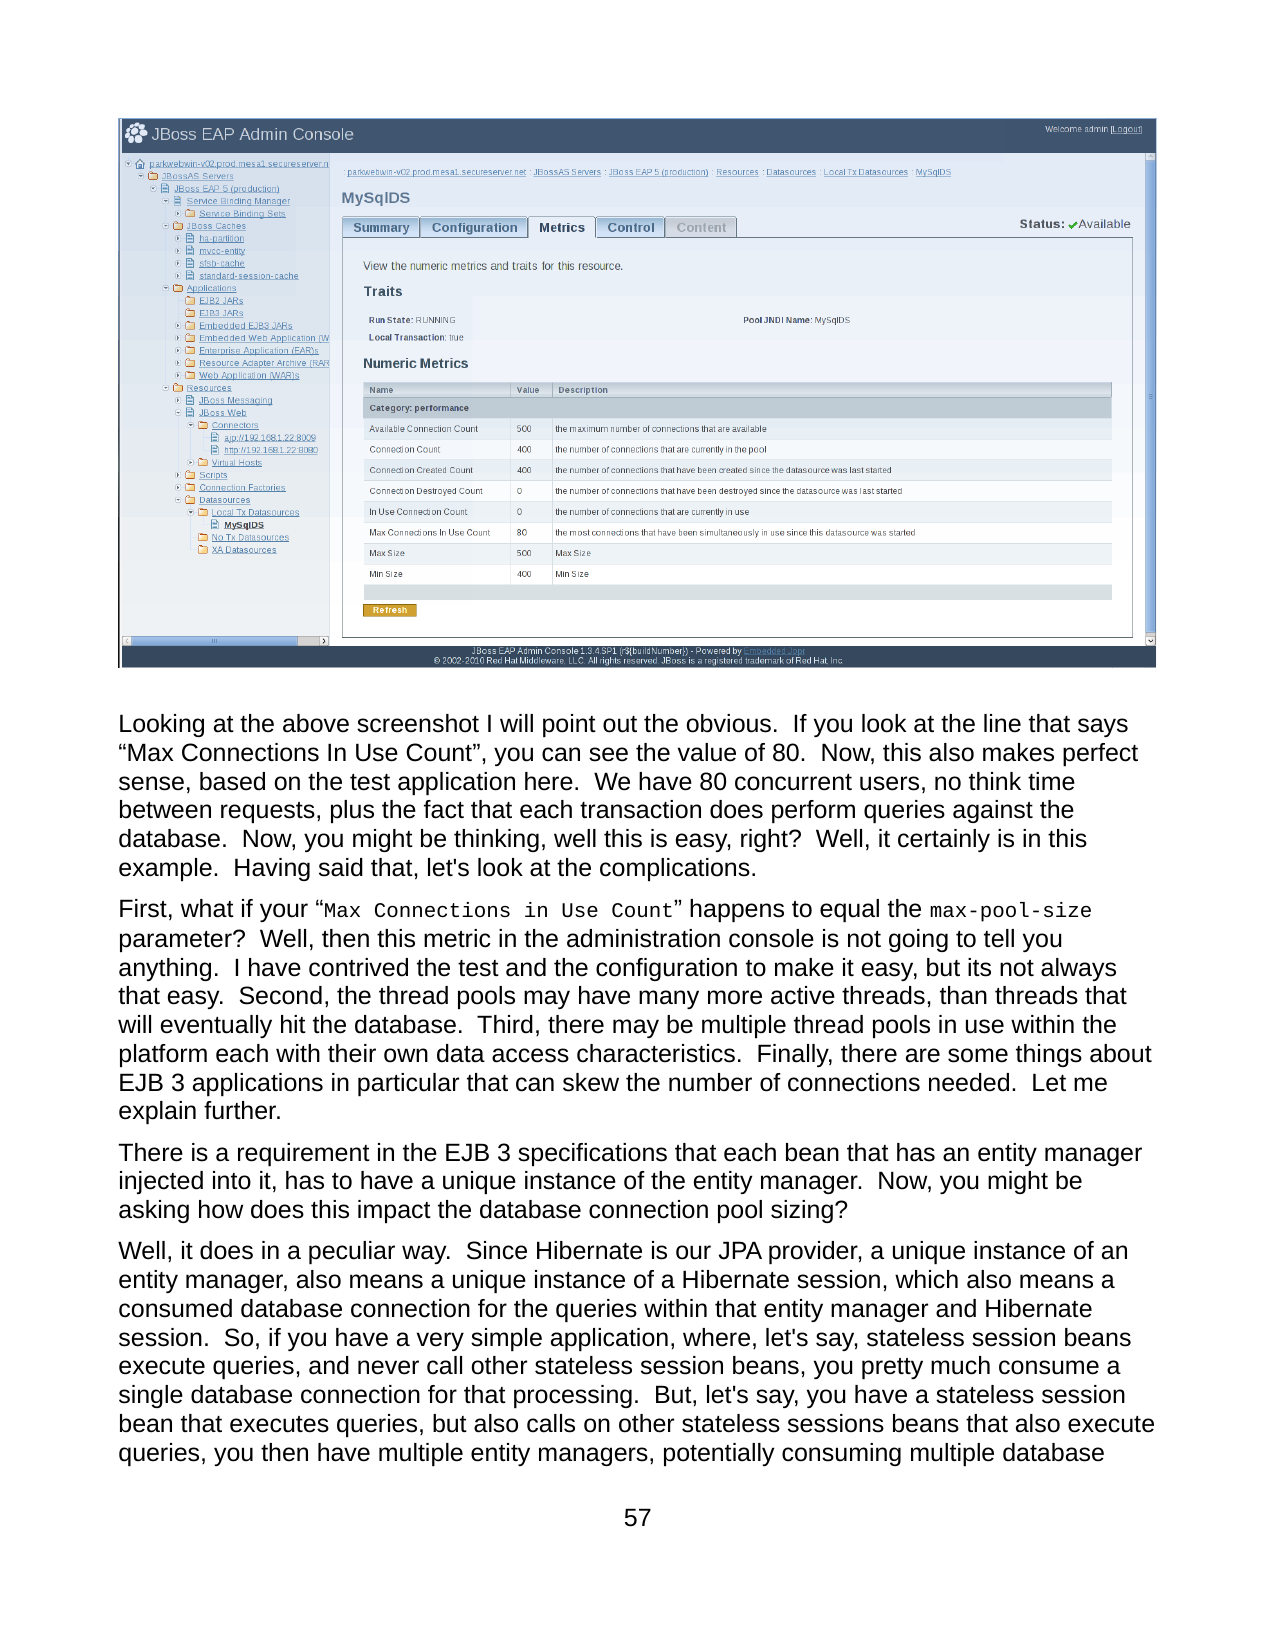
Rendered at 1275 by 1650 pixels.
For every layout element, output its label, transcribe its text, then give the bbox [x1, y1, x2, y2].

text There is a requirement in the EJB 3 specifications that each bean that has an entity manager injected into it, has to have a unique instance of the entity manager. Now, you might be asking how does this impact the database connection pool sizing? [118, 1138, 1157, 1224]
text First, what if your “Max Connections in Use Count” happens to equal the max-pool-size parameter? Well, then this metric in the administration console is not going to tell you anything. I have contrived the test and the configuration to make it easy, but its not always that easy. Second, the thread pools may have many more active threads, than threads that will eventually hit the database. Third, there may be multiple thread pools in use within the platform each with their own data access characteristics. Finally, there are some things about EJB 3 applications in particular that can skew the number of connections needed. Let me explain further. [118, 894, 1157, 1125]
text Looking at the above screenshot I will point out the obvious. If you look at the line that says “Max Connections In Use Count”, you can see the value of 80. Now, this also makes perfect sense, based on the test application here. We have 80 concurrent users, no think time between requests, plus the fact that each transaction does perform queries against the database. Now, you might be thinking, well this is easy, right? Well, it certainly is in this example. Having said that, let's look at the complications. [118, 709, 1157, 882]
text Well, it does in a peculiar way. Since Hibernate is our JPA provider, a unique instance of an entity manager, also means a unique instance of a Hibernate session, which also means a consumed database connection for the queries within that entity manager and Hibernate session. So, if you have a very simple application, where, let's say, stateless session beans execute queries, and never call other stateless session beans, you pretty much consume a single database connection for that processing. But, let's say, you have a stateless session bean that executes queries, but also calls on other stateless sessions beans that also execute queries, you then have multiple entity managers, potentially consuming multiple database [118, 1236, 1157, 1466]
picture [118, 118, 1157, 668]
